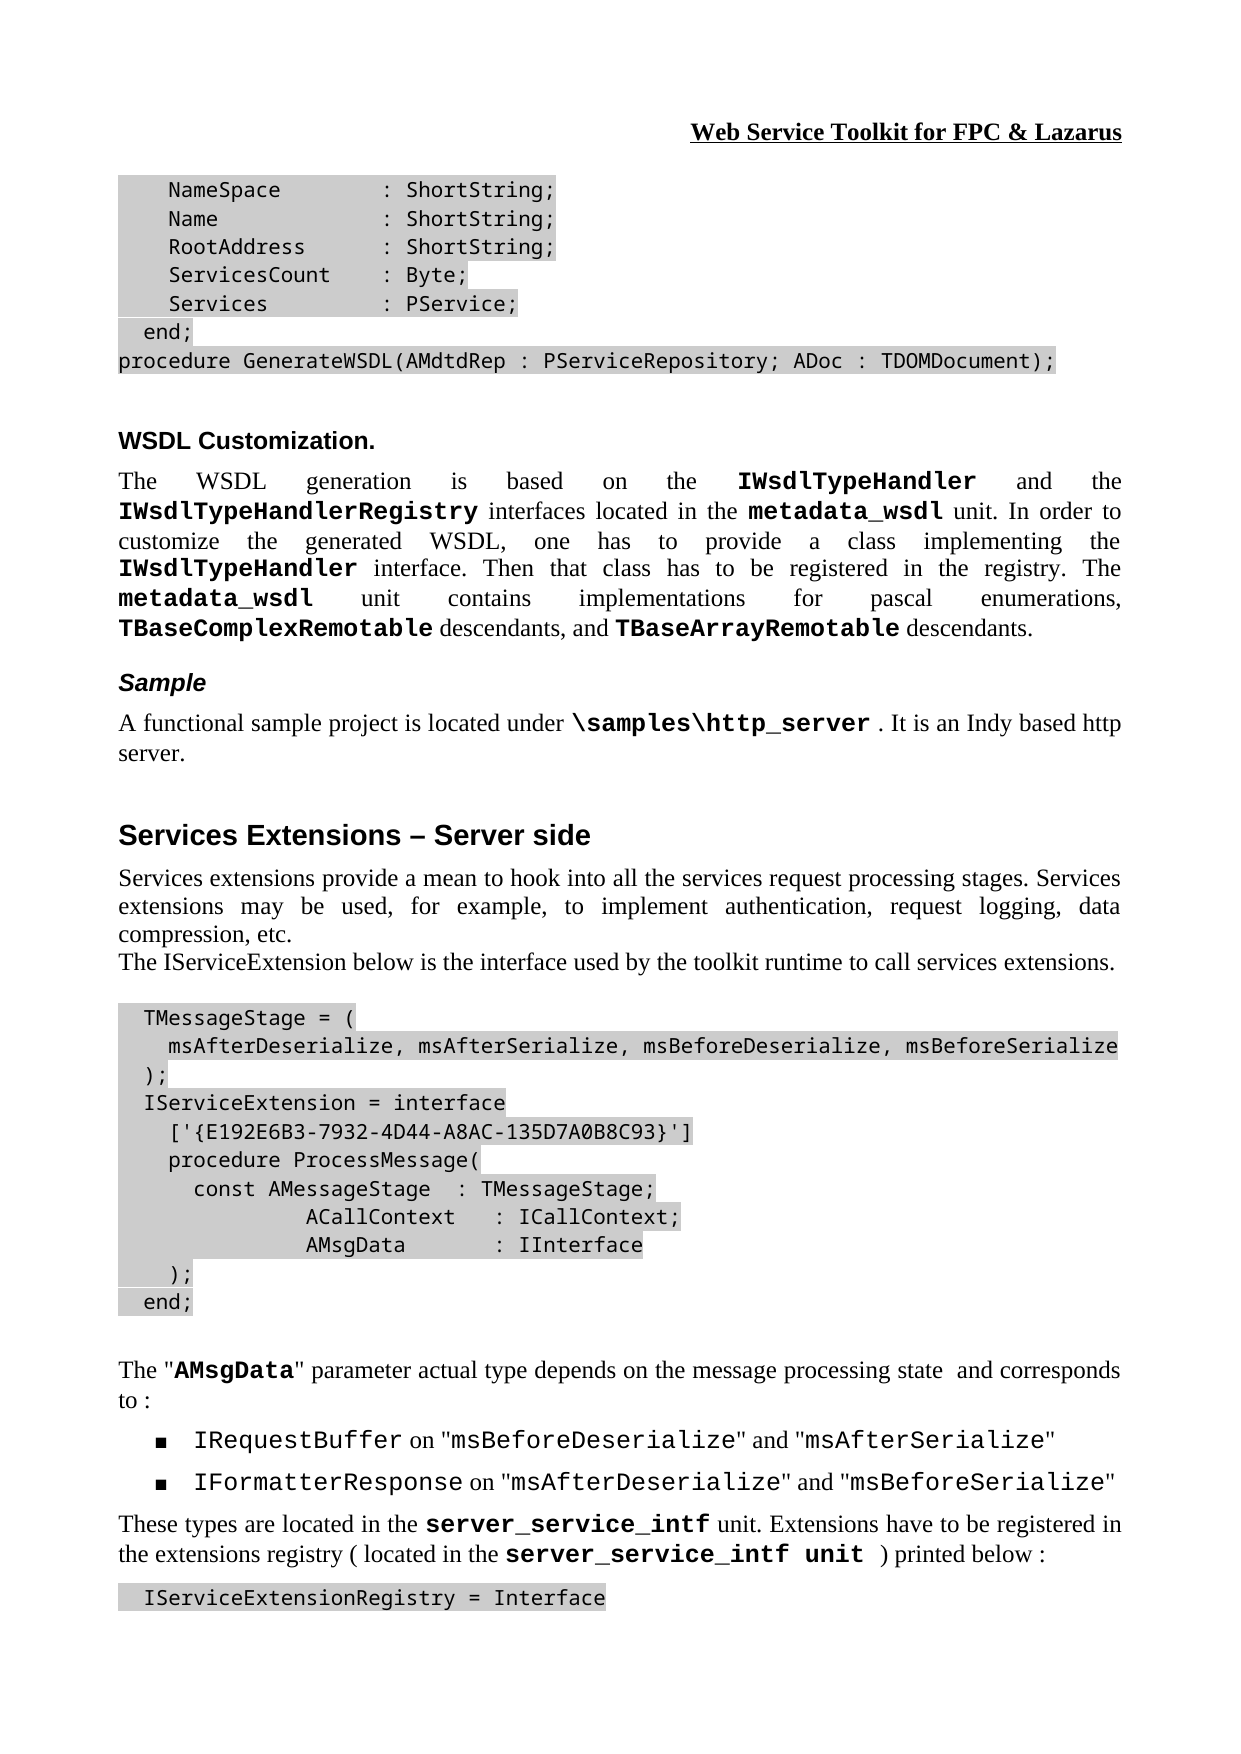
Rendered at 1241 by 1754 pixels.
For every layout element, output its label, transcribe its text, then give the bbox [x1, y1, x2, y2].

subtitle WSDL Customization. [118, 427, 1122, 455]
text The IServiceExtension below is the interface used by the toolkit runtime to call services extensions. [118, 948, 1122, 975]
text const AMessageStage : TMessageStage; [118, 1174, 1122, 1202]
text ['{E192E6B3-7932-4D44-A8AC-135D7A0B8C93}'] [118, 1117, 1122, 1145]
text IServiceExtensionRegistry = Interface [118, 1583, 1122, 1611]
text procedure GenerateWSDL(AMdtdRep : PServiceRepository; ADoc : TDOMDocument); [118, 346, 1122, 374]
text ServicesCount : Byte; [118, 261, 1122, 289]
text These types are located in the server_service_intf unit. Extensions have to be registered in the extensions registry ( located in the server_service_intf unit ) printed below : [118, 1511, 1122, 1570]
list IFormatterResponse on "msAfterDeserialize" and "msBeforeSerialize" [156, 1468, 1122, 1498]
text Name : ShortString; [118, 204, 1122, 232]
subtitle Services Extensions – Server side [118, 819, 1122, 852]
text RootAddress : ShortString; [118, 232, 1122, 261]
text end; [118, 1287, 1122, 1316]
text The "AMsgData" parameter actual type depends on the message processing state and corresponds to : [118, 1356, 1122, 1413]
text msAfterDeserialize, msAfterSerialize, msBeforeDeserialize, msBeforeSerialize [118, 1031, 1122, 1060]
text A functional sample project is located under \samples\http_server . It is an Indy based http server. [118, 709, 1122, 767]
text IServiceExtension = interface [118, 1088, 1122, 1117]
text Services : PService; [118, 289, 1122, 317]
text ); [118, 1259, 1122, 1287]
list IRequestBuffer on "msBeforeDeserialize" and "msAfterSerialize" [156, 1426, 1122, 1456]
subtitle Sample [118, 669, 1122, 697]
text end; [118, 317, 1122, 346]
text AMsgData : IInterface [118, 1231, 1122, 1259]
text The WSDL generation is based on the IWsdlTypeHandler and the IWsdlTypeHandlerRegistry interfaces located in the metadata_wsdl unit. In order to customize the generated WSDL, one has to provide a class implementing the IWsdlTypeHandler interface. Then that class has to be registered in the registry. The metadata_wsdl unit contains implementations for pascal enumerations, TBaseComplexRemotable descendants, and TBaseArrayRemotable descendants. [118, 467, 1122, 644]
text TMessageStage = ( [118, 1003, 1122, 1031]
text procedure ProcessMessage( [118, 1145, 1122, 1174]
text ACallContext : ICallContext; [118, 1202, 1122, 1231]
text Services extensions provide a mean to hook into all the services request processing stages. Services extensions may be used, for example, to implement authentication, request logging, data compression, etc. [118, 864, 1122, 948]
text NameSpace : ShortString; [118, 175, 1122, 204]
text ); [118, 1060, 1122, 1088]
